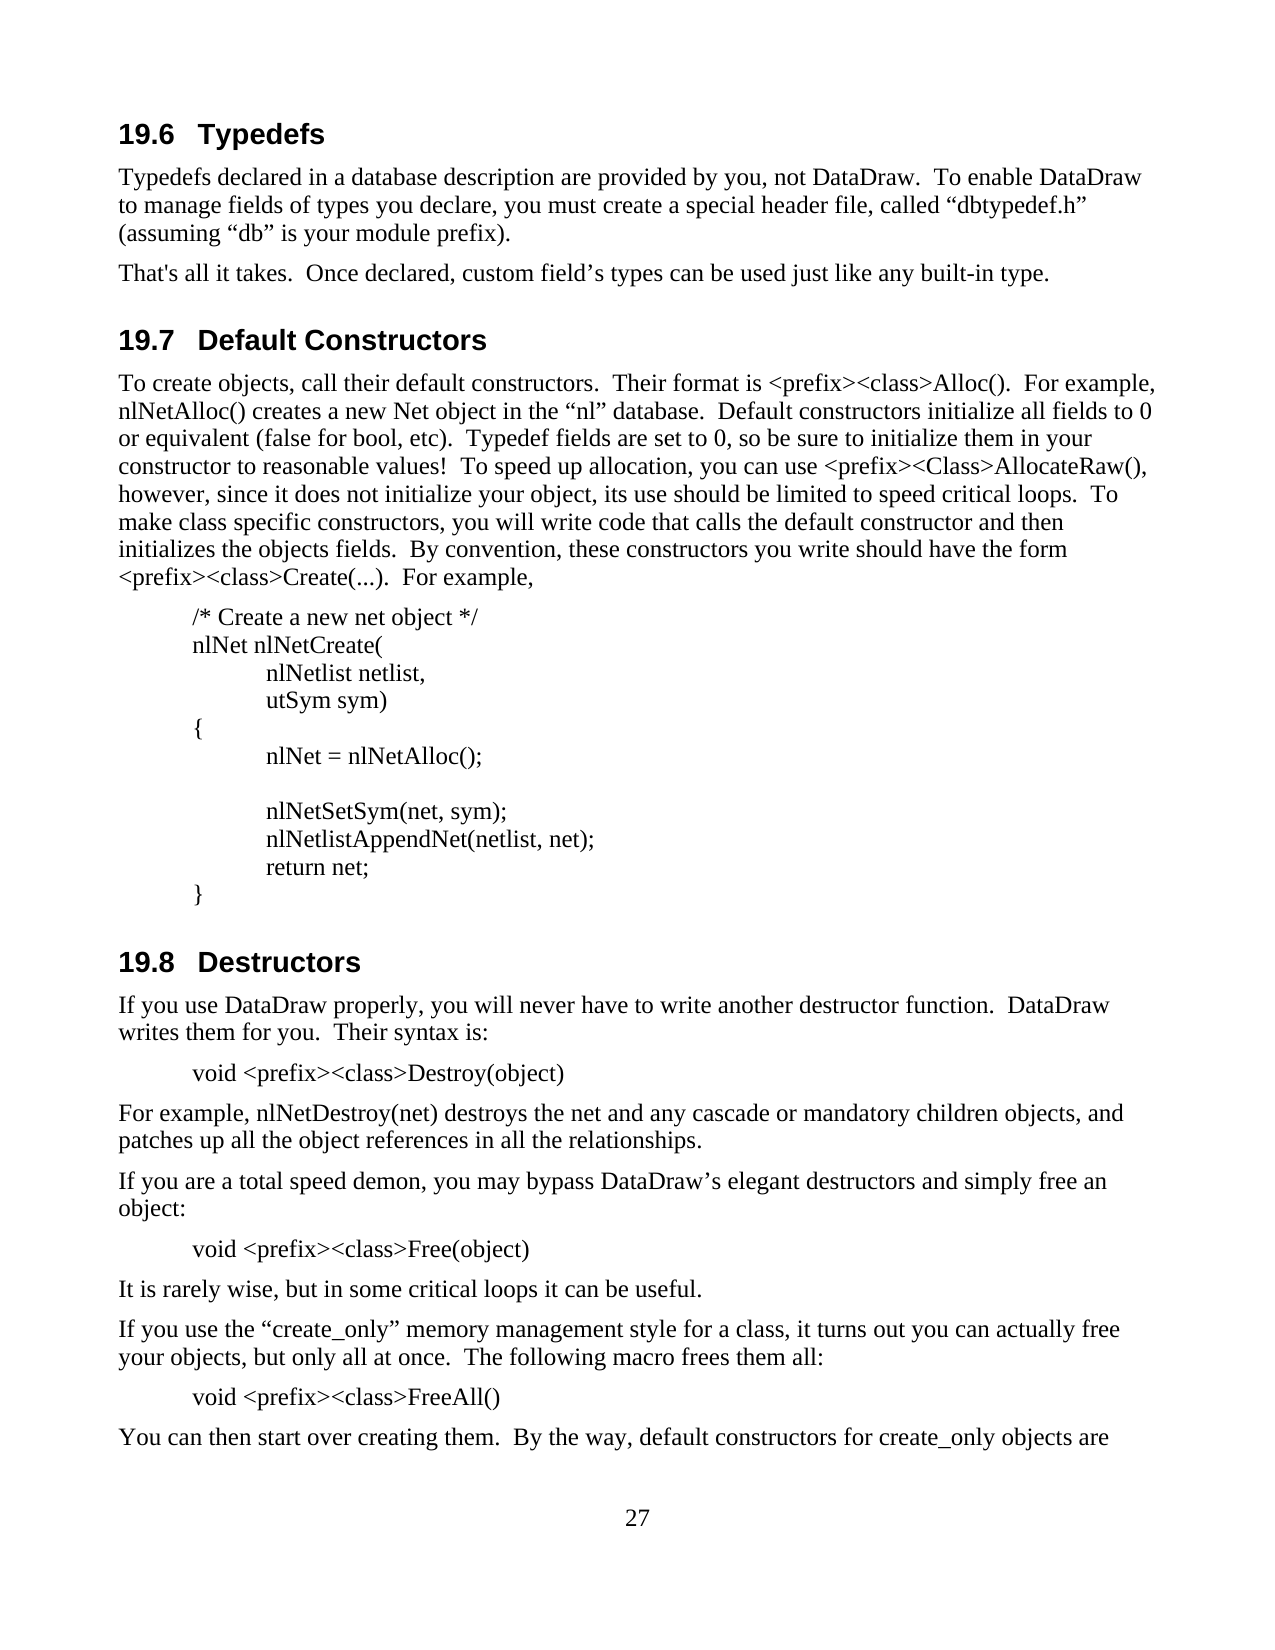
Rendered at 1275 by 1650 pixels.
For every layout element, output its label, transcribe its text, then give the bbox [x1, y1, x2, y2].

text nlNet = nlNetAlloc(); [118, 742, 1157, 769]
text Typedefs declared in a database description are provided by you, not DataDraw. To enable DataDraw to manage fields of types you declare, you must create a special header file, called “dbtypedef.h” (assuming “db” is your module prefix). [118, 163, 1157, 246]
text It is rarely wise, but in some critical loops it can be useful. [118, 1275, 1157, 1303]
text nlNetlistAppendNet(netlist, net); [118, 825, 1157, 853]
text nlNetlist netlist, [118, 659, 1157, 686]
text } [118, 880, 1157, 908]
subtitle Typedefs [118, 118, 1157, 151]
text If you use DataDraw properly, you will never have to write another destructor function. DataDraw writes them for you. Their syntax is: [118, 991, 1157, 1046]
text If you use the “create_only” memory management style for a class, it turns out you can actually free your objects, but only all at once. The following macro frees them all: [118, 1315, 1157, 1371]
text nlNet nlNetCreate( [118, 631, 1157, 659]
text utSym sym) [118, 686, 1157, 714]
text You can then start over creating them. By the way, default constructors for create_only objects are [118, 1423, 1157, 1451]
subtitle Default Constructors [118, 324, 1157, 357]
text To create objects, call their default constructors. Their format is <prefix><class>Alloc(). For example, nlNetAlloc() creates a new Net object in the “nl” database. Default constructors initialize all fields to 0 or equivalent (false for bool, etc). Typedef fields are set to 0, so be sure to initialize them in your constructor to reasonable values! To speed up allocation, you can use <prefix><Class>AllocateRaw(), however, since it does not initialize your object, its use should be limited to speed critical loops. To make class specific constructors, you will write code that calls the default constructor and then initializes the objects fields. By convention, these constructors you write should have the form <prefix><class>Create(...). For example, [118, 369, 1157, 591]
text For example, nlNetDestroy(net) destroys the net and any cascade or mandatory children objects, and patches up all the object references in all the relationships. [118, 1099, 1157, 1154]
text nlNetSetSym(net, sym); [118, 797, 1157, 825]
text void <prefix><class>Destroy(object) [118, 1059, 1157, 1086]
text That's all it takes. Once declared, custom field’s types can be used just like any built-in type. [118, 259, 1157, 287]
text return net; [118, 853, 1157, 880]
text /* Create a new net object */ [118, 603, 1157, 631]
text void <prefix><class>Free(object) [118, 1235, 1157, 1262]
text If you are a total speed demon, you may bypass DataDraw’s elegant destructors and simply free an object: [118, 1167, 1157, 1222]
text { [118, 714, 1157, 742]
subtitle Destructors [118, 946, 1157, 978]
text void <prefix><class>FreeAll() [118, 1383, 1157, 1411]
